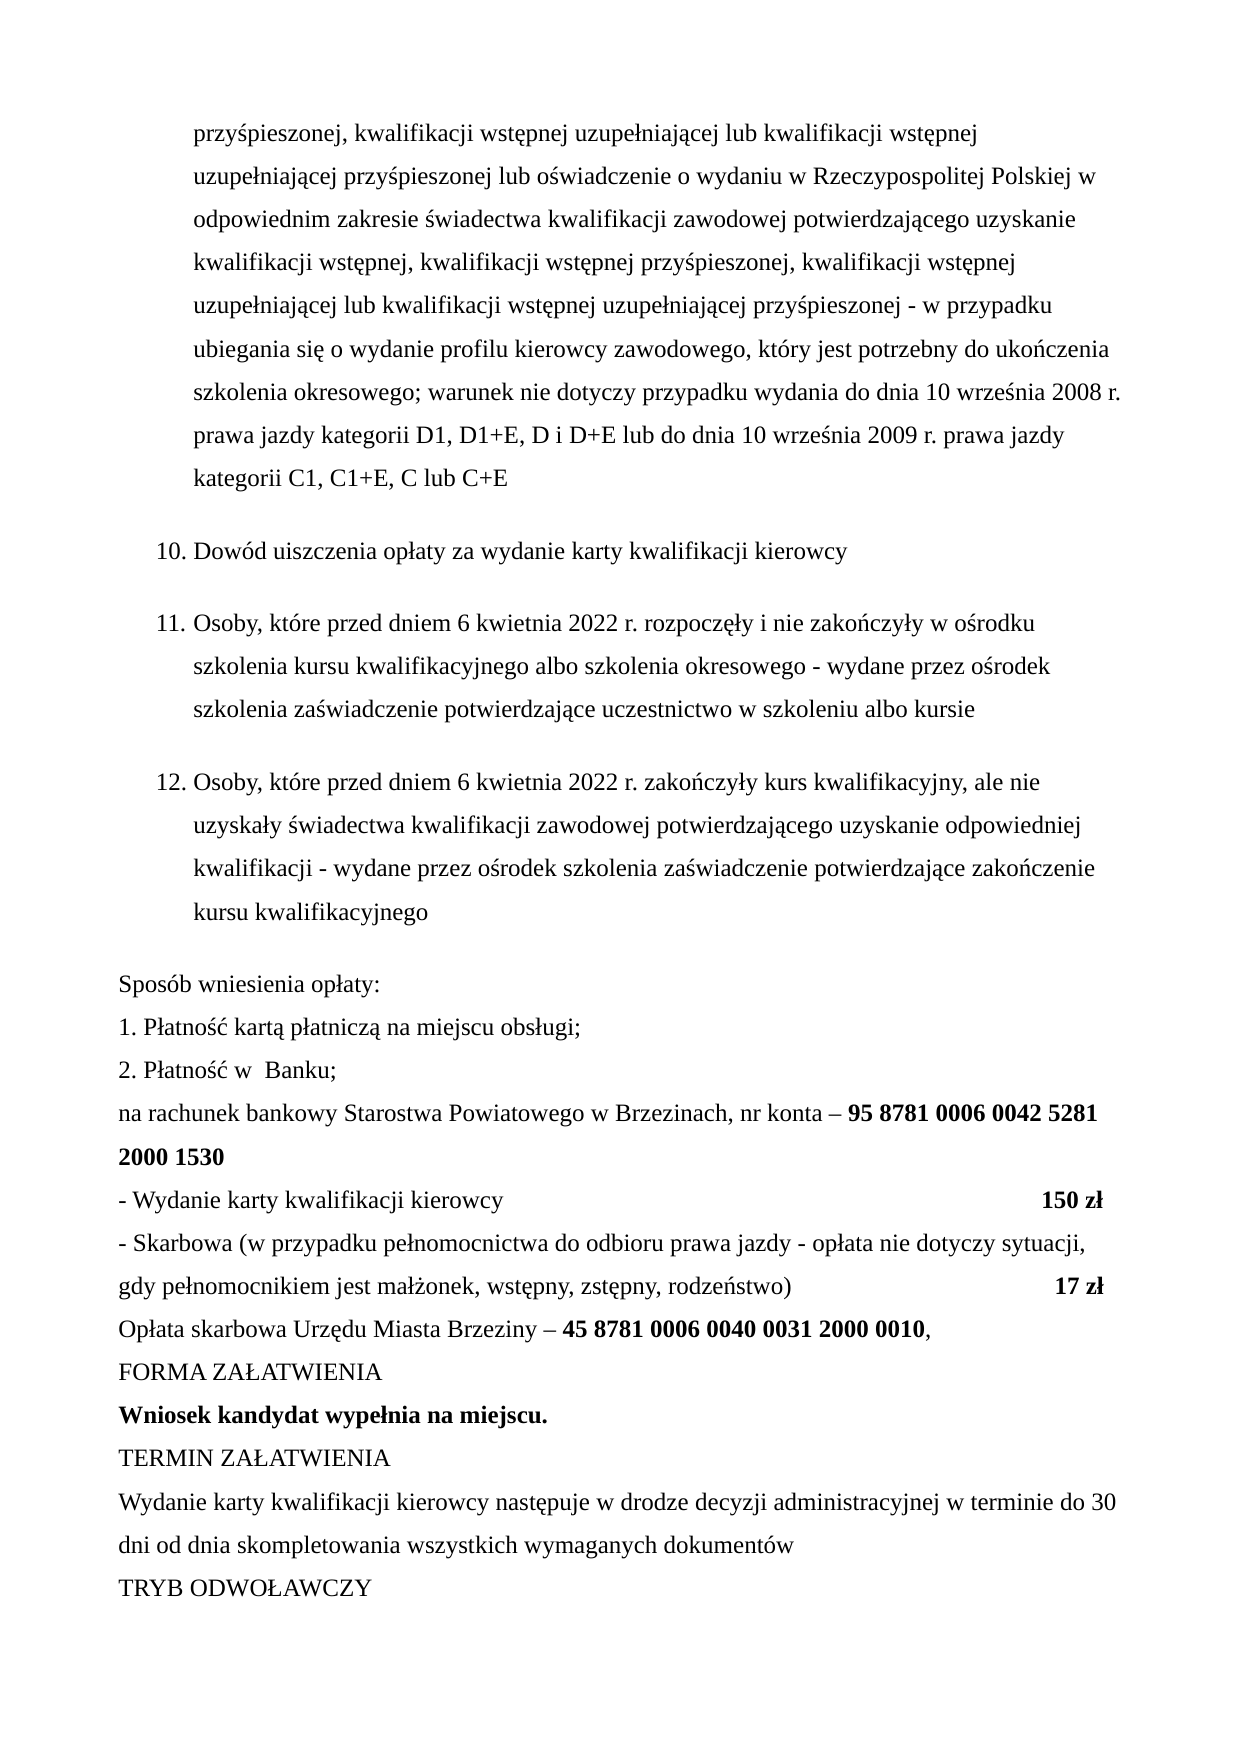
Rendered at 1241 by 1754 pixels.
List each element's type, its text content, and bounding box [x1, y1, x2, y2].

text TERMIN ZAŁATWIENIA [118, 1443, 1122, 1472]
text Opłata skarbowa Urzędu Miasta Brzeziny – 45 8781 0006 0040 0031 2000 0010, [118, 1314, 1122, 1343]
text FORMA ZAŁATWIENIA [118, 1357, 1122, 1386]
list Osoby, które przed dniem 6 kwietnia 2022 r. rozpoczęły i nie zakończyły w ośrodku szkolenia kursu kwalifikacyjnego albo szkolenia okresowego - wydane przez ośrodek szkolenia zaświadczenie potwierdzające uczestnictwo w szkoleniu albo kursie [156, 608, 1122, 723]
text 1. Płatność kartą płatniczą na miejscu obsługi; 2. Płatność w Banku; na rachunek bankowy Starostwa Powiatowego w Brzezinach, nr konta – 95 8781 0006 0042 5281 2000 1530 - Wydanie karty kwalifikacji kierowcy 150 zł [118, 1012, 1122, 1213]
text Wydanie karty kwalifikacji kierowcy następuje w drodze decyzji administracyjnej w terminie do 30 dni od dnia skompletowania wszystkich wymaganych dokumentów TRYB ODWOŁAWCZY [118, 1487, 1122, 1602]
list Dowód uiszczenia opłaty za wydanie karty kwalifikacji kierowcy [156, 536, 1122, 564]
text Wniosek kandydat wypełnia na miejscu. [118, 1400, 1122, 1429]
text Sposób wniesienia opłaty: [118, 969, 1122, 998]
list Osoby, które przed dniem 6 kwietnia 2022 r. zakończyły kurs kwalifikacyjny, ale nie uzyskały świadectwa kwalifikacji zawodowej potwierdzającego uzyskanie odpowiedniej kwalifikacji - wydane przez ośrodek szkolenia zaświadczenie potwierdzające zakończenie kursu kwalifikacyjnego [156, 767, 1122, 925]
list przyśpieszonej, kwalifikacji wstępnej uzupełniającej lub kwalifikacji wstępnej uzupełniającej przyśpieszonej lub oświadczenie o wydaniu w Rzeczypospolitej Polskiej w odpowiednim zakresie świadectwa kwalifikacji zawodowej potwierdzającego uzyskanie kwalifikacji wstępnej, kwalifikacji wstępnej przyśpieszonej, kwalifikacji wstępnej uzupełniającej lub kwalifikacji wstępnej uzupełniającej przyśpieszonej - w przypadku ubiegania się o wydanie profilu kierowcy zawodowego, który jest potrzebny do ukończenia szkolenia okresowego; warunek nie dotyczy przypadku wydania do dnia 10 września 2008 r. prawa jazdy kategorii D1, D1+E, D i D+E lub do dnia 10 września 2009 r. prawa jazdy kategorii C1, C1+E, C lub C+E [156, 118, 1122, 492]
text - Skarbowa (w przypadku pełnomocnictwa do odbioru prawa jazdy - opłata nie dotyczy sytuacji, gdy pełnomocnikiem jest małżonek, wstępny, zstępny, rodzeństwo) 17 zł [118, 1228, 1122, 1300]
